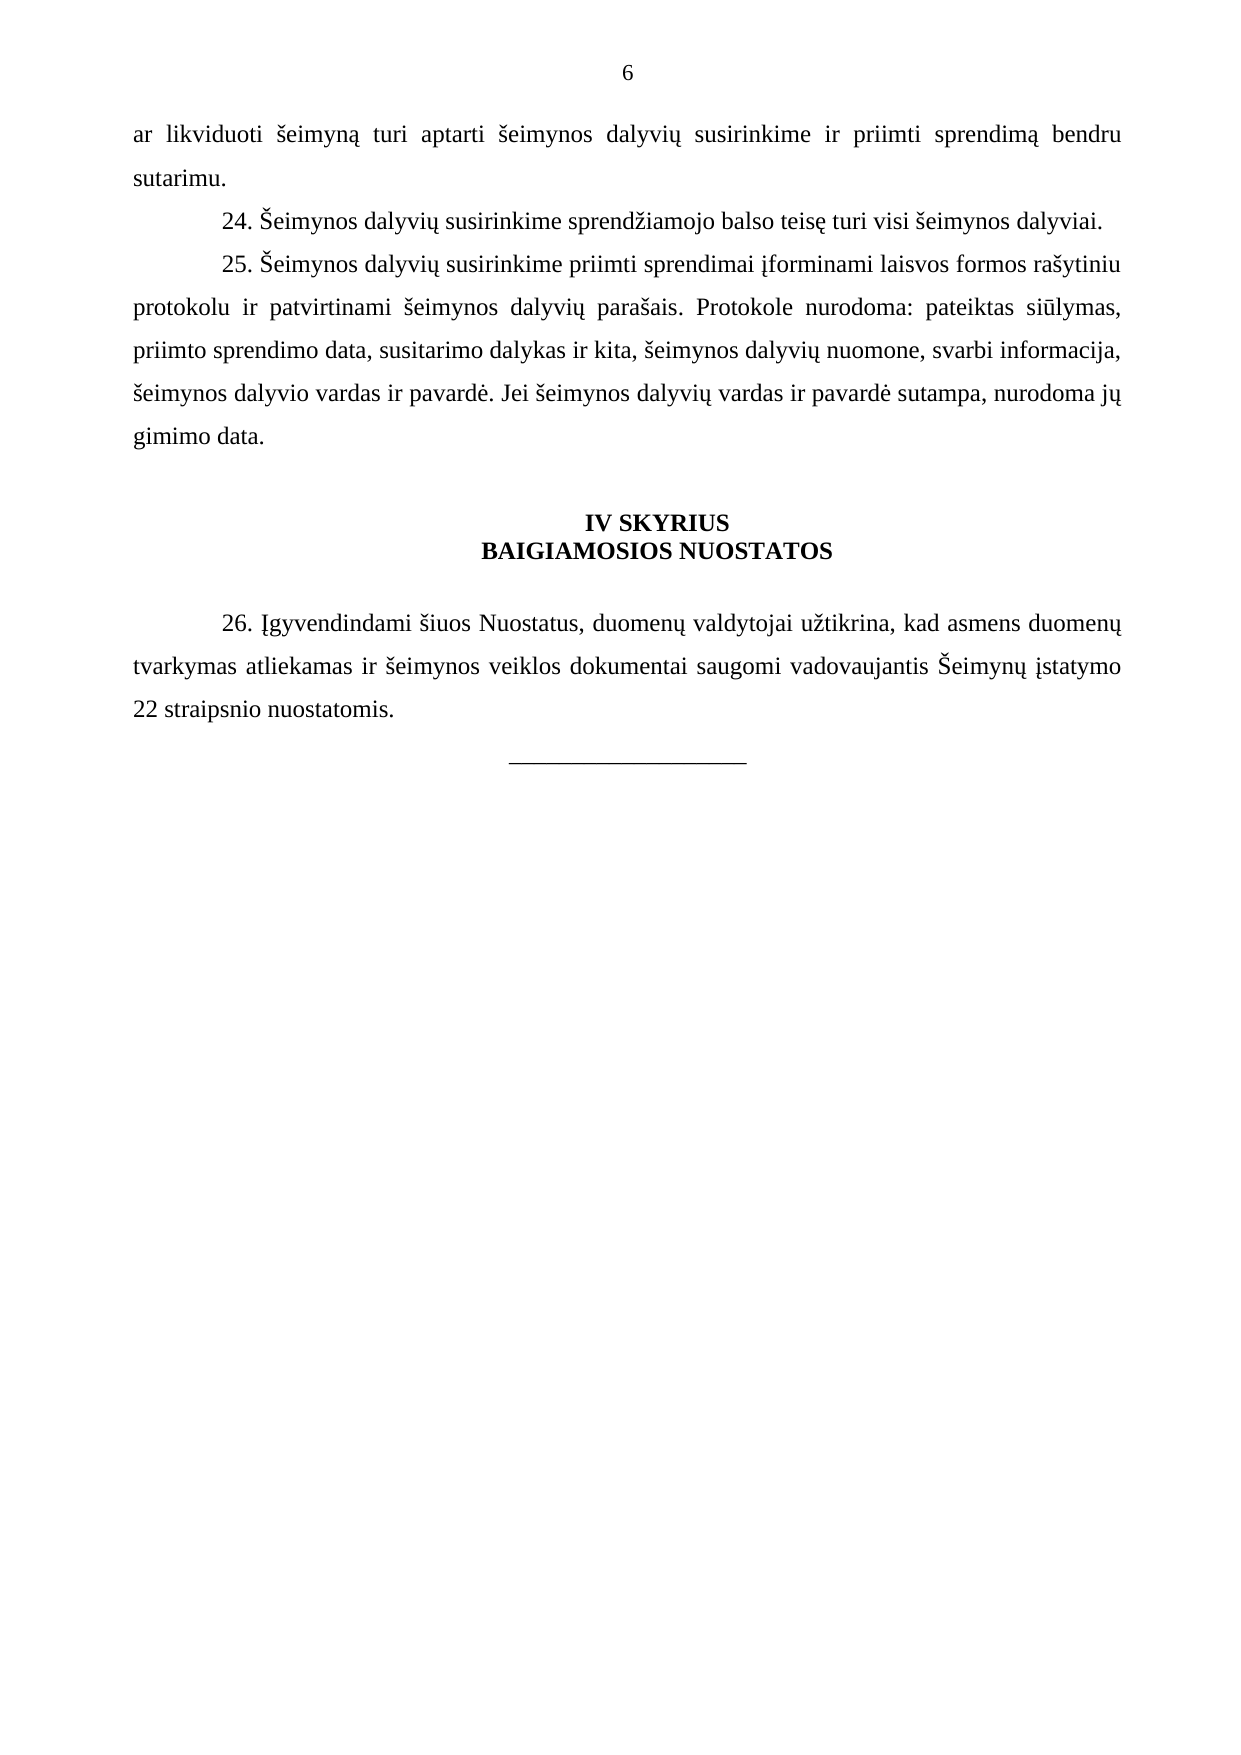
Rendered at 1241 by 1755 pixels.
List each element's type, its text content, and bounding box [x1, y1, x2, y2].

text BAIGIAMOSIOS NUOSTATOS [133, 536, 1122, 565]
text 25. Šeimynos dalyvių susirinkime priimti sprendimai įforminami laisvos formos rašytiniu protokolu ir patvirtinami šeimynos dalyvių parašais. Protokole nurodoma: pateiktas siūlymas, priimto sprendimo data, susitarimo dalykas ir kita, šeimynos dalyvių nuomone, svarbi informacija, šeimynos dalyvio vardas ir pavardė. Jei šeimynos dalyvių vardas ir pavardė sutampa, nurodoma jų gimimo data. [133, 249, 1122, 450]
text ar likviduoti šeimyną turi aptarti šeimynos dalyvių susirinkime ir priimti sprendimą bendru sutarimu. [133, 119, 1122, 191]
text 26. Įgyvendindami šiuos Nuostatus, duomenų valdytojai užtikrina, kad asmens duomenų tvarkymas atliekamas ir šeimynos veiklos dokumentai saugomi vadovaujantis Šeimynų įstatymo 22 straipsnio nuostatomis. [133, 608, 1122, 723]
text 24. Šeimynos dalyvių susirinkime sprendžiamojo balso teisę turi visi šeimynos dalyviai. [133, 206, 1122, 234]
text ___________________ [133, 738, 1122, 766]
text IV SKYRIUS [133, 508, 1122, 536]
